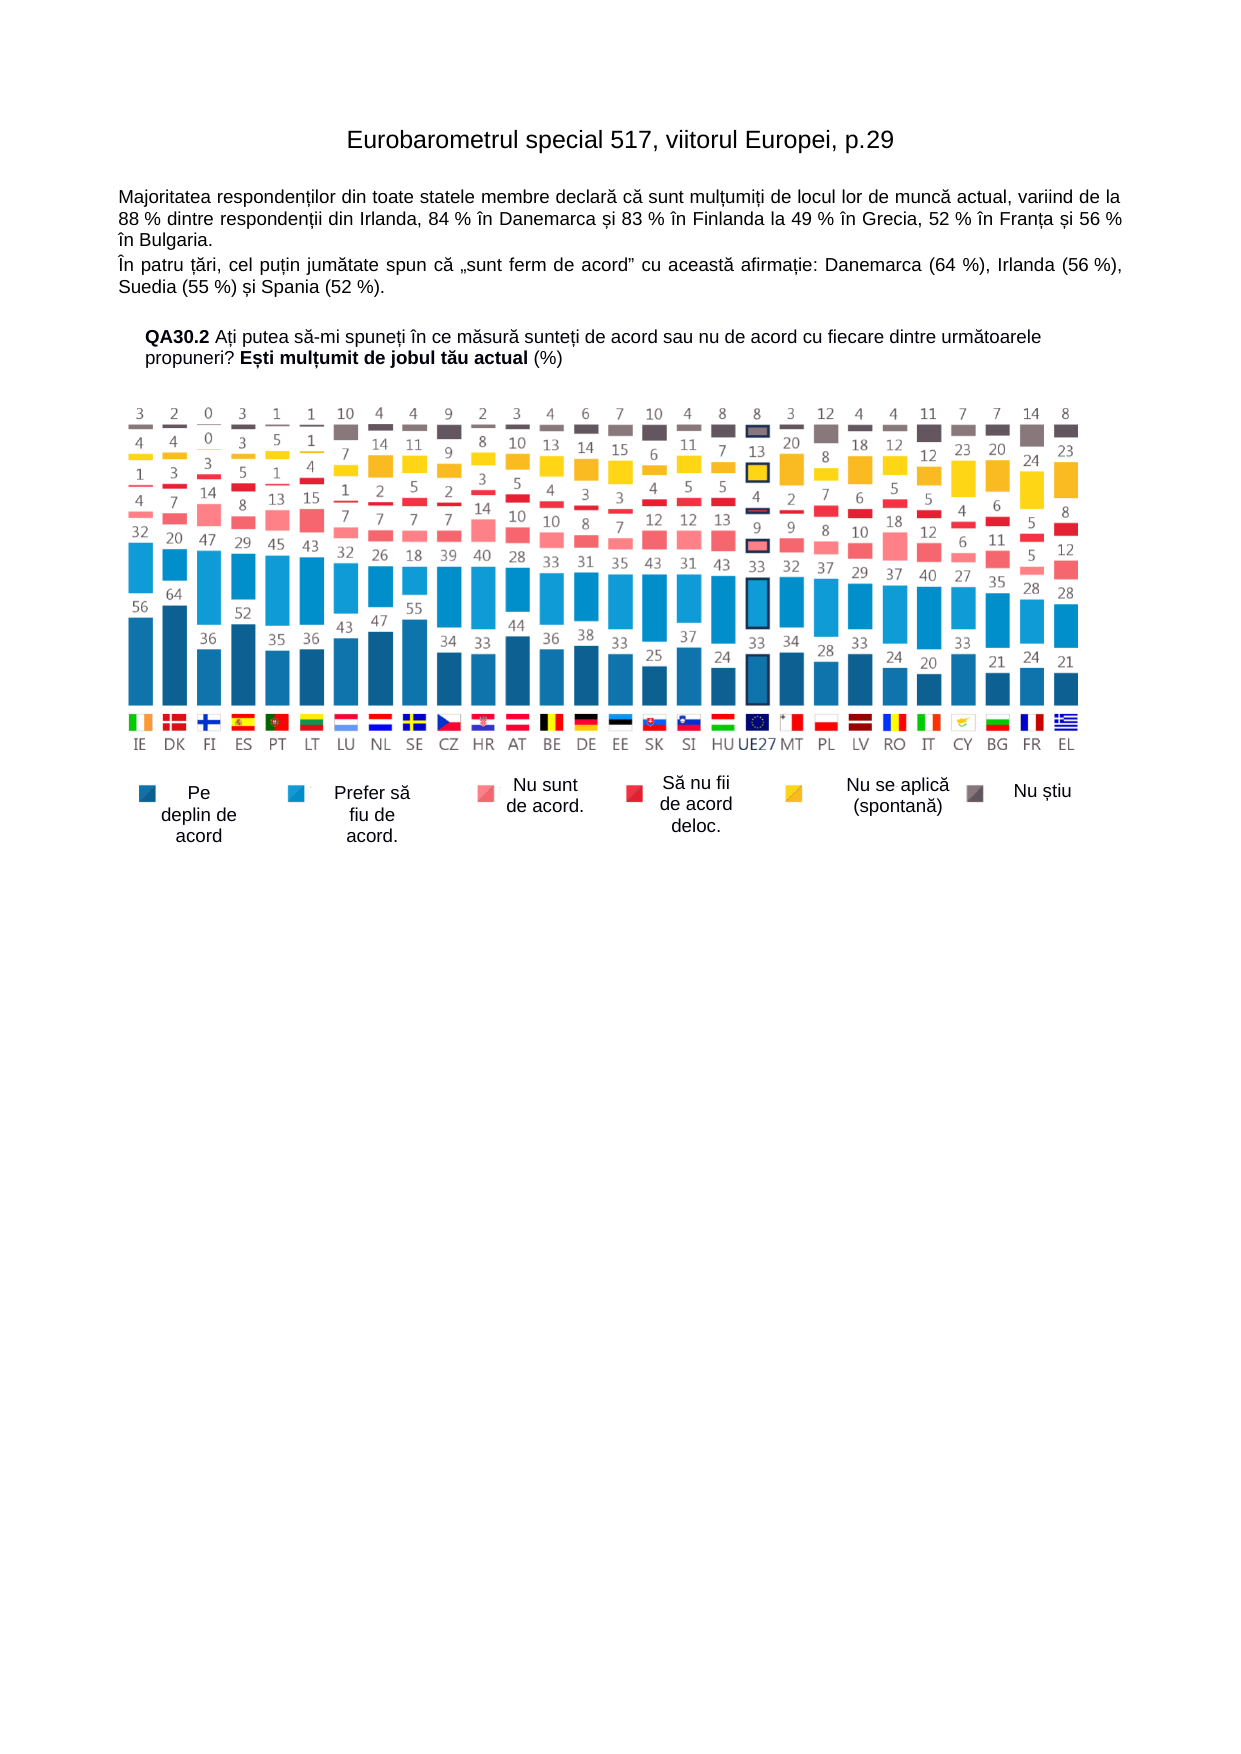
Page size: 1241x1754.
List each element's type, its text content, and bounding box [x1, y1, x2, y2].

picture [699, 823, 704, 831]
picture [118, 401, 1085, 753]
text Majoritatea respondenților din toate statele membre declară că sunt mulțumiți de locul lor de muncă actual, variind de la 88 % dintre respondenții din Irlanda, 84 % în Danemarca și 83 % în Finlanda la 49 % în Grecia, 52 % în Franța și 56 % în Bulgaria. [118, 186, 1122, 251]
text În patru țări, cel puțin jumătate spun că „sunt ferm de acord” cu această afirmație: Danemarca (64 %), Irlanda (56 %), Suedia (55 %) și Spania (52 %). [118, 254, 1122, 297]
picture [135, 769, 1085, 832]
